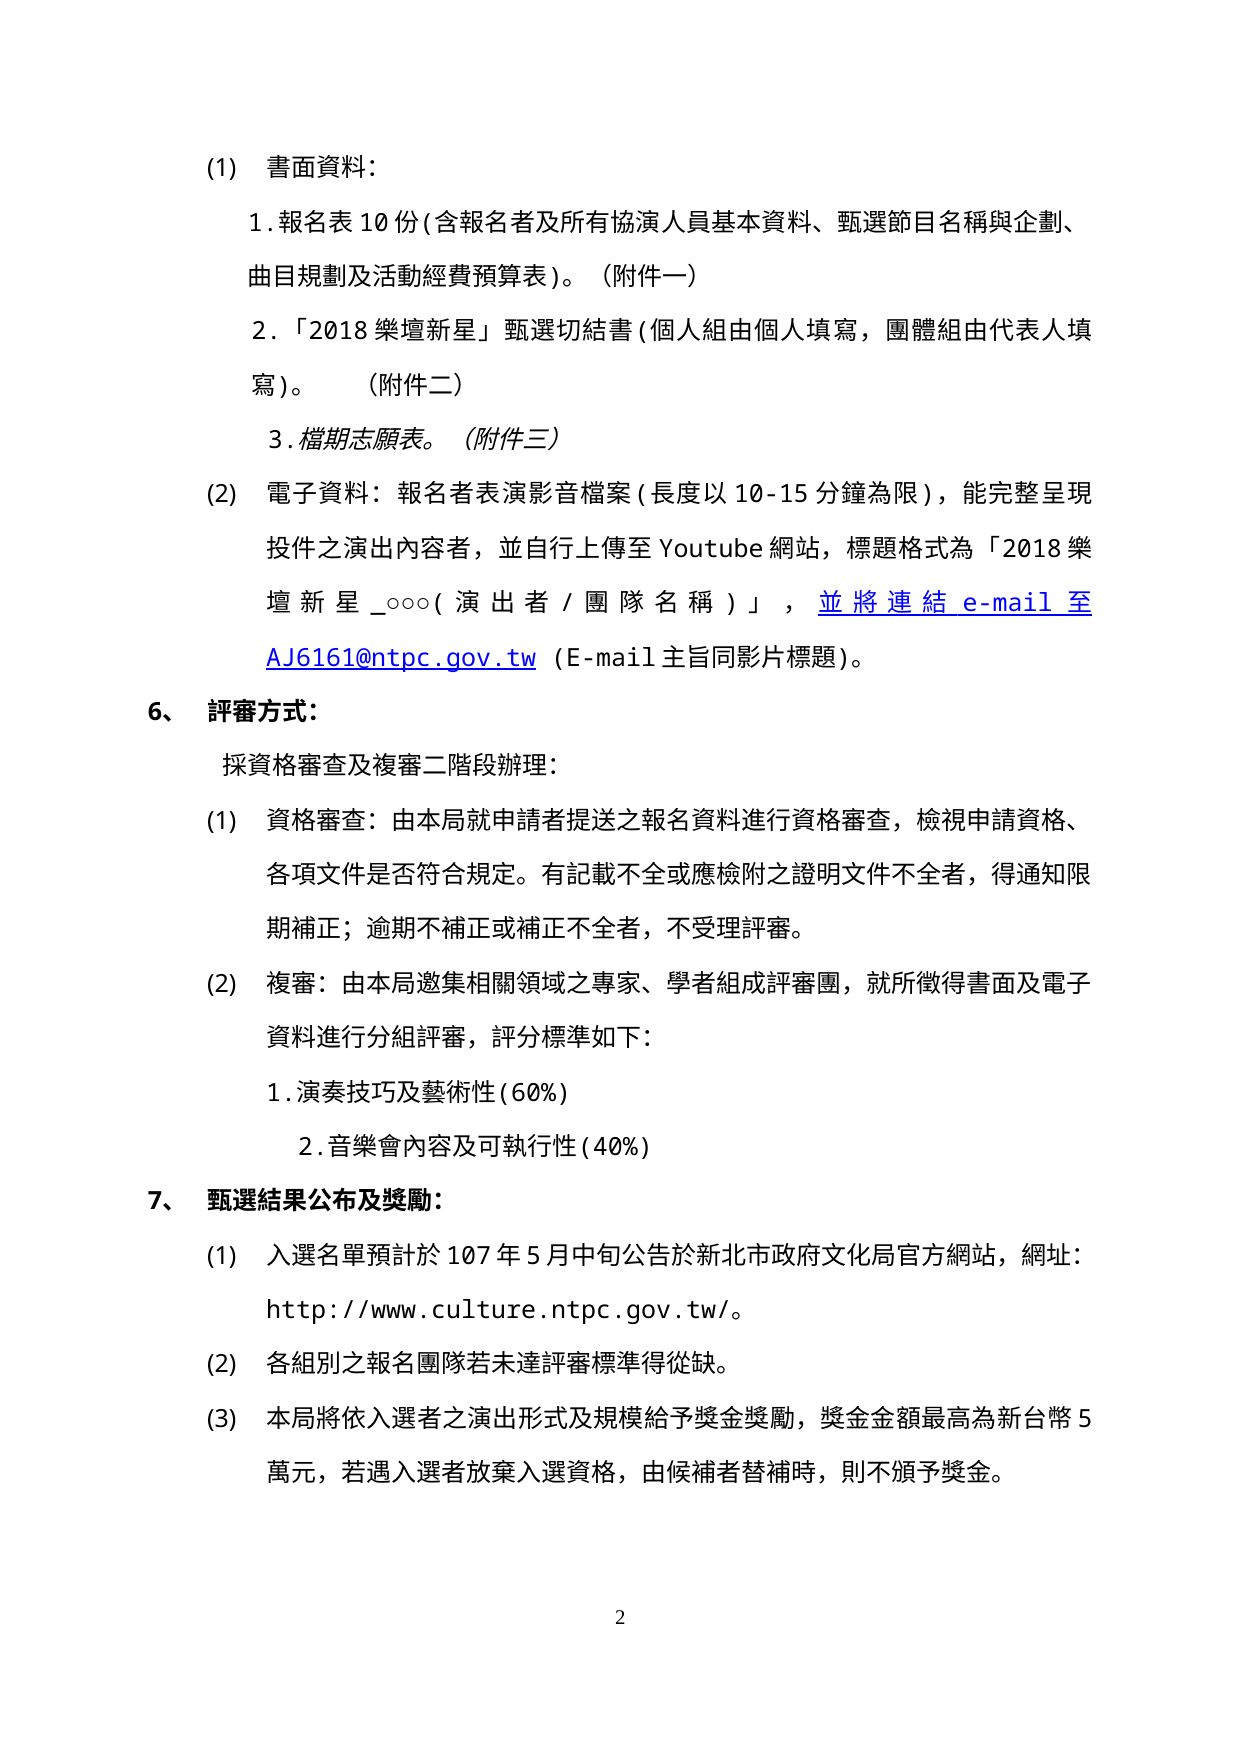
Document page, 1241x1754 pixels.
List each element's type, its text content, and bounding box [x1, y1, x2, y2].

text 1.報名表10份(含報名者及所有協演人員基本資料、甄選節目名稱與企劃、曲目規劃及活動經費預算表)。（附件一） [248, 202, 1092, 293]
text 採資格審查及複審二階段辦理： [148, 746, 1092, 782]
list 本局將依入選者之演出形式及規模給予獎金獎勵，獎金金額最高為新台幣5萬元，若遇入選者放棄入選資格，由候補者替補時，則不頒予獎金。 [207, 1398, 1092, 1489]
text 3.檔期志願表。（附件三） [148, 419, 1092, 456]
list 評審方式： [148, 691, 1092, 728]
list 複審：由本局邀集相關領域之專家、學者組成評審團，就所徵得書面及電子資料進行分組評審，評分標準如下： [207, 963, 1092, 1054]
text 2.「2018樂壇新星」甄選切結書(個人組由個人填寫，團體組由代表人填寫)。 （附件二） [148, 311, 1092, 401]
text 2.音樂會內容及可執行性(40%) [148, 1126, 1092, 1163]
list 資格審查：由本局就申請者提送之報名資料進行資格審查，檢視申請資格、各項文件是否符合規定。有記載不全或應檢附之證明文件不全者，得通知限期補正；逾期不補正或補正不全者，不受理評審。 [207, 800, 1092, 945]
list 書面資料： [207, 148, 1092, 184]
list 入選名單預計於107年5月中旬公告於新北市政府文化局官方網站，網址：http://www.culture.ntpc.gov.tw/。 [207, 1235, 1092, 1326]
list 甄選結果公布及獎勵： [148, 1181, 1092, 1217]
list 各組別之報名團隊若未達評審標準得從缺。 [207, 1344, 1092, 1380]
list 電子資料：報名者表演影音檔案(長度以10-15分鐘為限)，能完整呈現 投件之演出內容者，並自行上傳至Youtube網站，標題格式為「2018樂壇新星_○○○(演出者/團隊名稱)」，並將連結e-mail至AJ6161@ntpc.gov.tw (E-mail主旨同影片標題)。 [207, 474, 1092, 673]
text 1.演奏技巧及藝術性(60%) [266, 1072, 1092, 1108]
